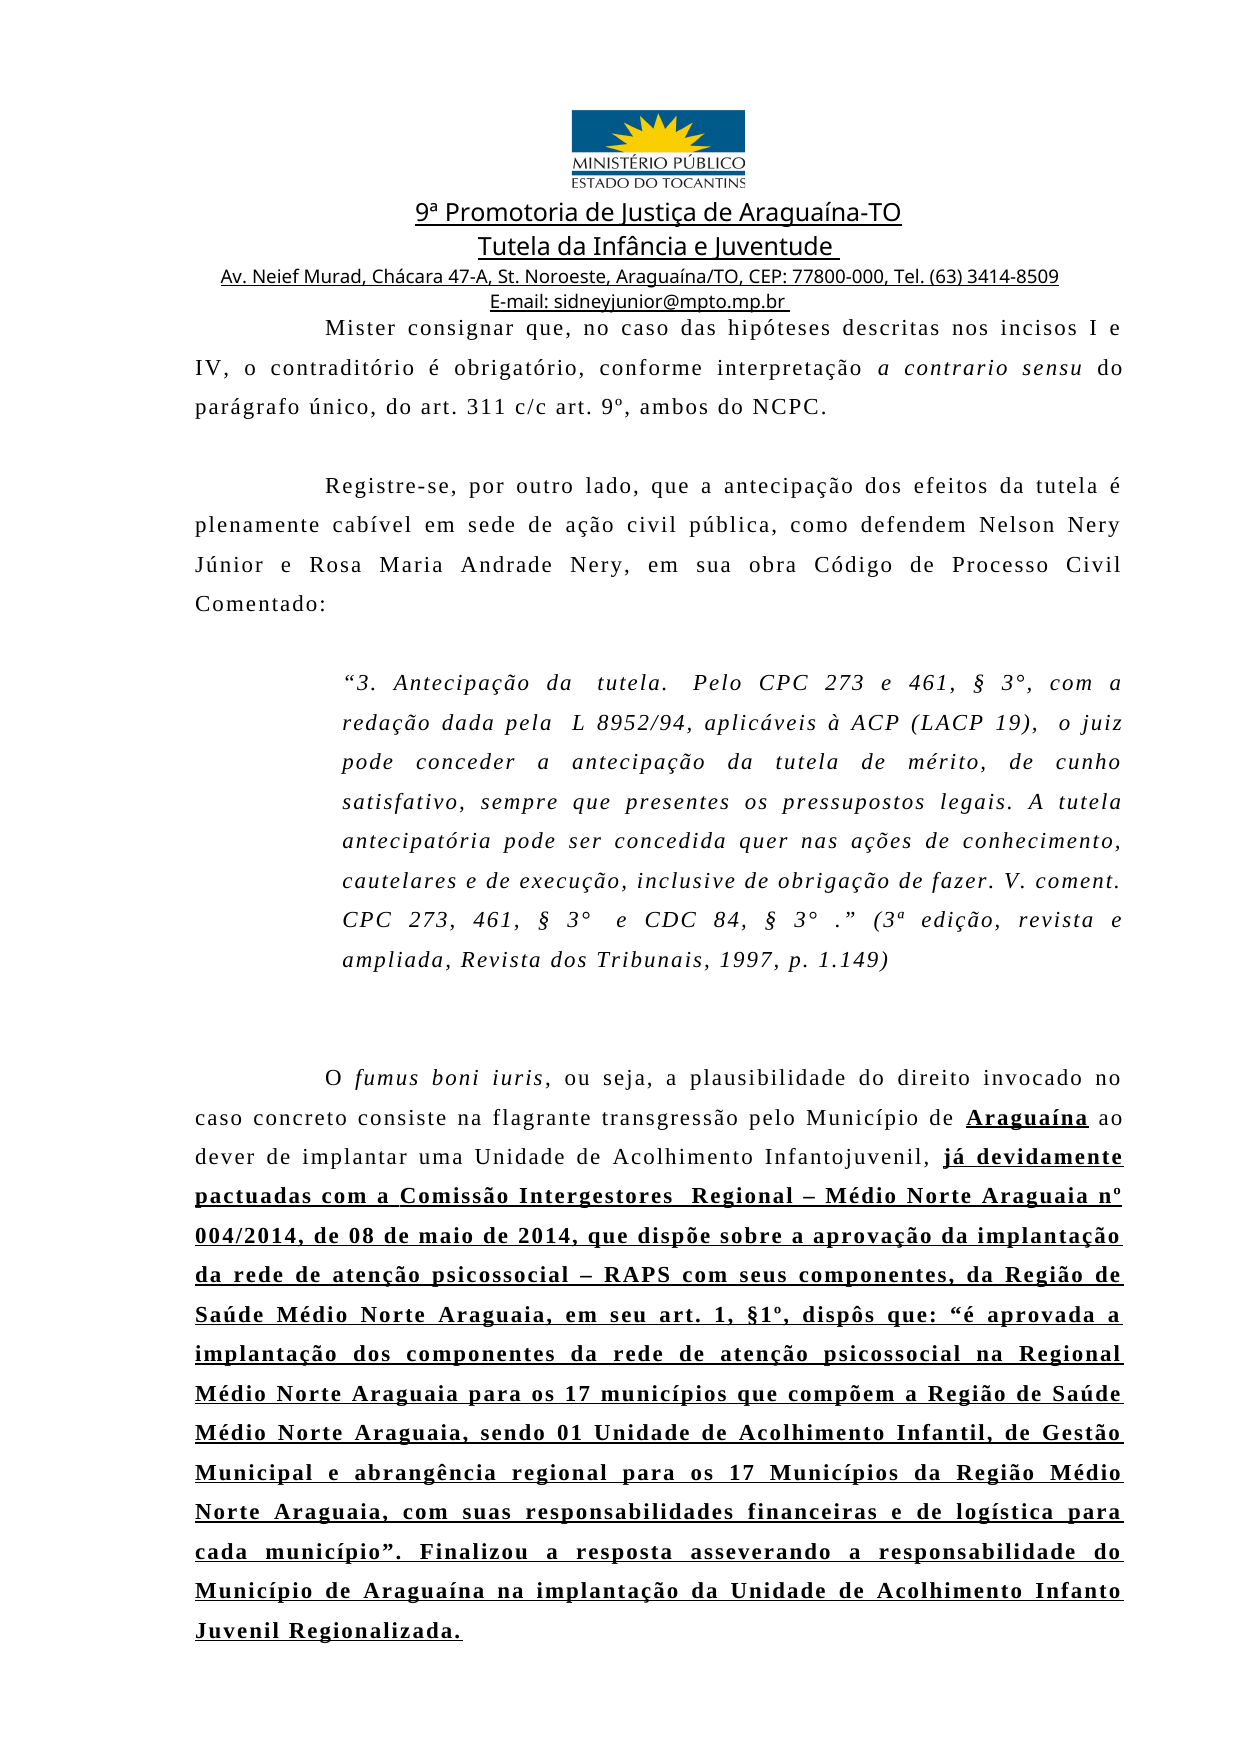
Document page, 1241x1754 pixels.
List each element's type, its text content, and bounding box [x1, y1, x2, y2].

picture [571, 110, 746, 188]
text Registre-se, por outro lado, que a antecipação dos efeitos da tutela é plenamente cabível em sede de ação civil pública, como defendem Nelson Nery Júnior e Rosa Maria Andrade Nery, em sua obra Código de Processo Civil Comentado: [195, 472, 1122, 617]
text Médio Norte Araguaia, sendo 01 Unidade de Acolhimento Infantil, de Gestão [195, 1404, 1122, 1442]
text 004/2014, de 08 de maio de 2014, que dispõe sobre a aprovação da implantação [195, 1207, 1122, 1245]
text Município de Araguaína na implantação da Unidade de Acolhimento Infanto [195, 1562, 1122, 1600]
text “3. Antecipação da tutela. Pelo CPC 273 e 461, § 3°, com a redação dada pela L 8952/94, aplicáveis à ACP (LACP 19), o juiz pode conceder a antecipação da tutela de mérito, de cunho satisfativo, sempre que presentes os pressupostos legais. A tutela antecipatória pode ser concedida quer nas ações de conhecimento, cautelares e de execução, inclusive de obrigação de fazer. V. coment. CPC 273, 461, § 3° e CDC 84, § 3° .” (3ª edição, revista e ampliada, Revista dos Tribunais, 1997, p. 1.149) [342, 669, 1122, 972]
text da rede de atenção psicossocial – RAPS com seus componentes, da Região de [195, 1246, 1122, 1284]
text Municipal e abrangência regional para os 17 Municípios da Região Médio [195, 1444, 1122, 1482]
text O fumus boni iuris, ou seja, a plausibilidade do direito invocado no caso concreto consiste na flagrante transgressão pelo Município de Araguaína ao dever de implantar uma Unidade de Acolhimento Infantojuvenil, já devidamente pactuadas com a Comissão Intergestores Regional – Médio Norte Araguaia nº [195, 1064, 1122, 1205]
text cada município”. Finalizou a resposta asseverando a responsabilidade do [195, 1523, 1122, 1561]
text Saúde Médio Norte Araguaia, em seu art. 1, §1º, dispôs que: “é aprovada a [195, 1286, 1122, 1324]
text implantação dos componentes da rede de atenção psicossocial na Regional [195, 1325, 1122, 1363]
text Juvenil Regionalizada. [195, 1601, 1122, 1643]
text Mister consignar que, no caso das hipóteses descritas nos incisos I e IV, o contraditório é obrigatório, conforme interpretação a contrario sensu do parágrafo único, do art. 311 c/c art. 9º, ambos do NCPC. [195, 314, 1122, 419]
text Médio Norte Araguaia para os 17 municípios que compõem a Região de Saúde [195, 1365, 1122, 1403]
text Norte Araguaia, com suas responsabilidades financeiras e de logística para [195, 1483, 1122, 1521]
